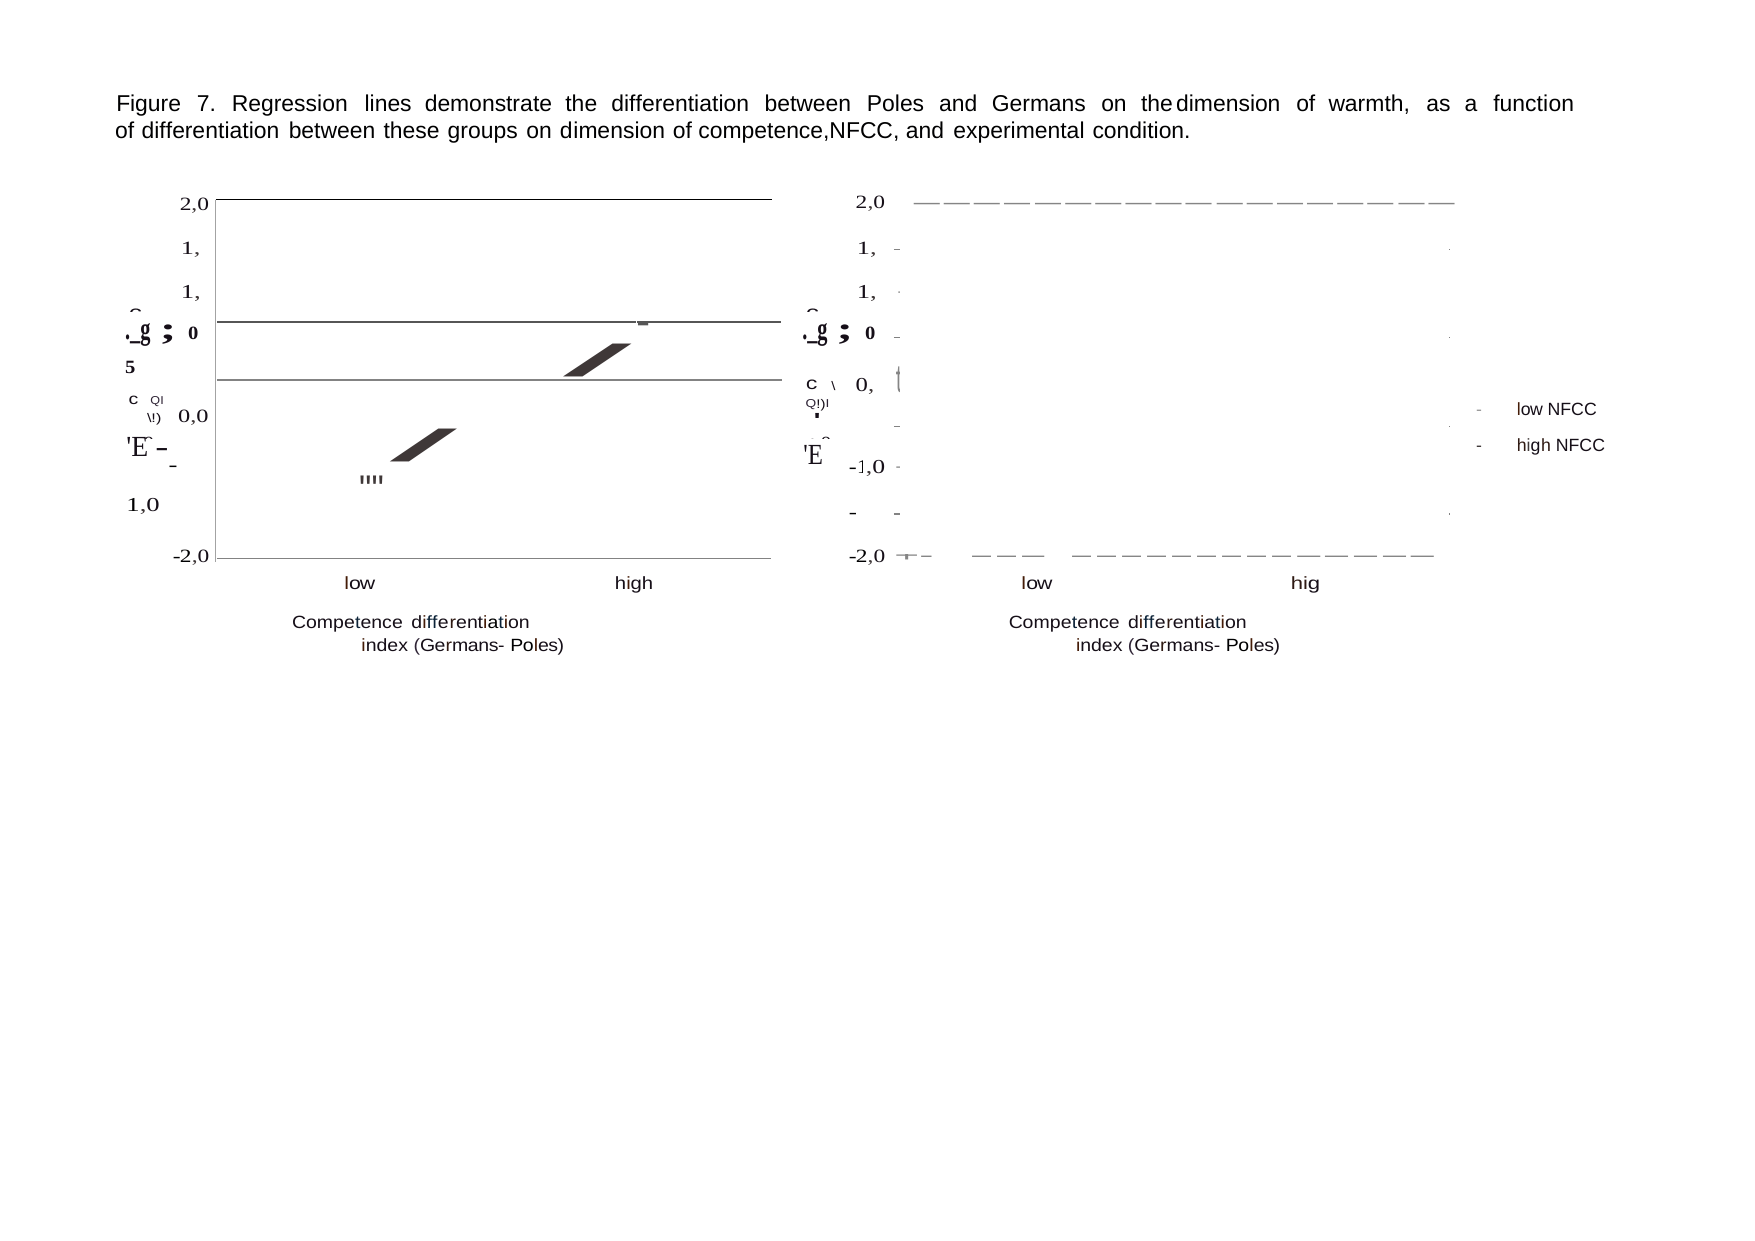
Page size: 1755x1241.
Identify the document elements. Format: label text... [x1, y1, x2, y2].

text --------------------- [910, 192, 1462, 215]
text ------ [1293, 546, 1459, 568]
text ..c o.. [124, 428, 166, 439]
text Competence differentiation index (Germans- Poles) [1009, 612, 1293, 655]
text - [1118, 554, 1122, 566]
text -2,0 [849, 545, 885, 566]
text -- [1018, 554, 1047, 568]
text 'E - [803, 439, 850, 472]
text ._g ; 0 5 [125, 312, 209, 380]
text hign [1291, 573, 1332, 595]
text Competence differentiation index (Germans- Poles) [292, 612, 577, 655]
text high NFCC [1517, 434, 1605, 455]
text c u; [128, 301, 172, 312]
text 0,0 [855, 374, 885, 398]
text .5 [125, 286, 143, 309]
text 'E --1,0 [126, 439, 209, 519]
text - [1476, 399, 1486, 419]
text -1,5 [849, 502, 885, 525]
text - [968, 554, 972, 566]
text 2,0 [179, 193, 209, 214]
text -2,0 [173, 545, 209, 566]
text - [1193, 554, 1197, 566]
text .! [801, 411, 843, 417]
text 2,0 [855, 192, 885, 213]
text 1,5 [181, 237, 209, 260]
text +--- [894, 546, 947, 568]
text - [1218, 554, 1222, 566]
text - [1068, 554, 1072, 566]
text "" [359, 470, 772, 510]
text high [614, 573, 653, 593]
text ------ [1449, 457, 1459, 479]
text low NFCC [1517, 399, 1605, 419]
text 1,0 [181, 281, 209, 305]
text - [1093, 554, 1097, 566]
text - [1143, 554, 1147, 566]
text - [217, 302, 771, 321]
text ._g ; 0 5 [802, 312, 884, 348]
text c QI [128, 393, 209, 408]
text .5 [802, 286, 820, 309]
text Figure 7. Regression lines demonstrate the differentiation between Poles and Germans on the dimension of warmth, as a function of differentiation between these groups on dimension of competence,NFCC, and experimental condition. [115, 89, 1608, 143]
text - [1268, 554, 1272, 566]
text ,0 [866, 456, 885, 478]
text c \Q!)I [805, 375, 843, 411]
text \!) 0,0 [147, 408, 209, 426]
text low [1021, 573, 1053, 593]
text / [389, 426, 772, 469]
text - [217, 322, 771, 343]
text ..c o.. [801, 428, 843, 439]
text -1 [849, 456, 863, 478]
text - [1243, 554, 1247, 566]
text c u; [805, 301, 849, 312]
text - [993, 554, 997, 566]
text - [1476, 434, 1486, 455]
text - [1168, 554, 1172, 566]
text low [344, 573, 376, 593]
text 1,0 [857, 281, 885, 305]
text 1,5 [857, 237, 885, 260]
text / [217, 343, 771, 379]
text +--- [894, 457, 900, 479]
